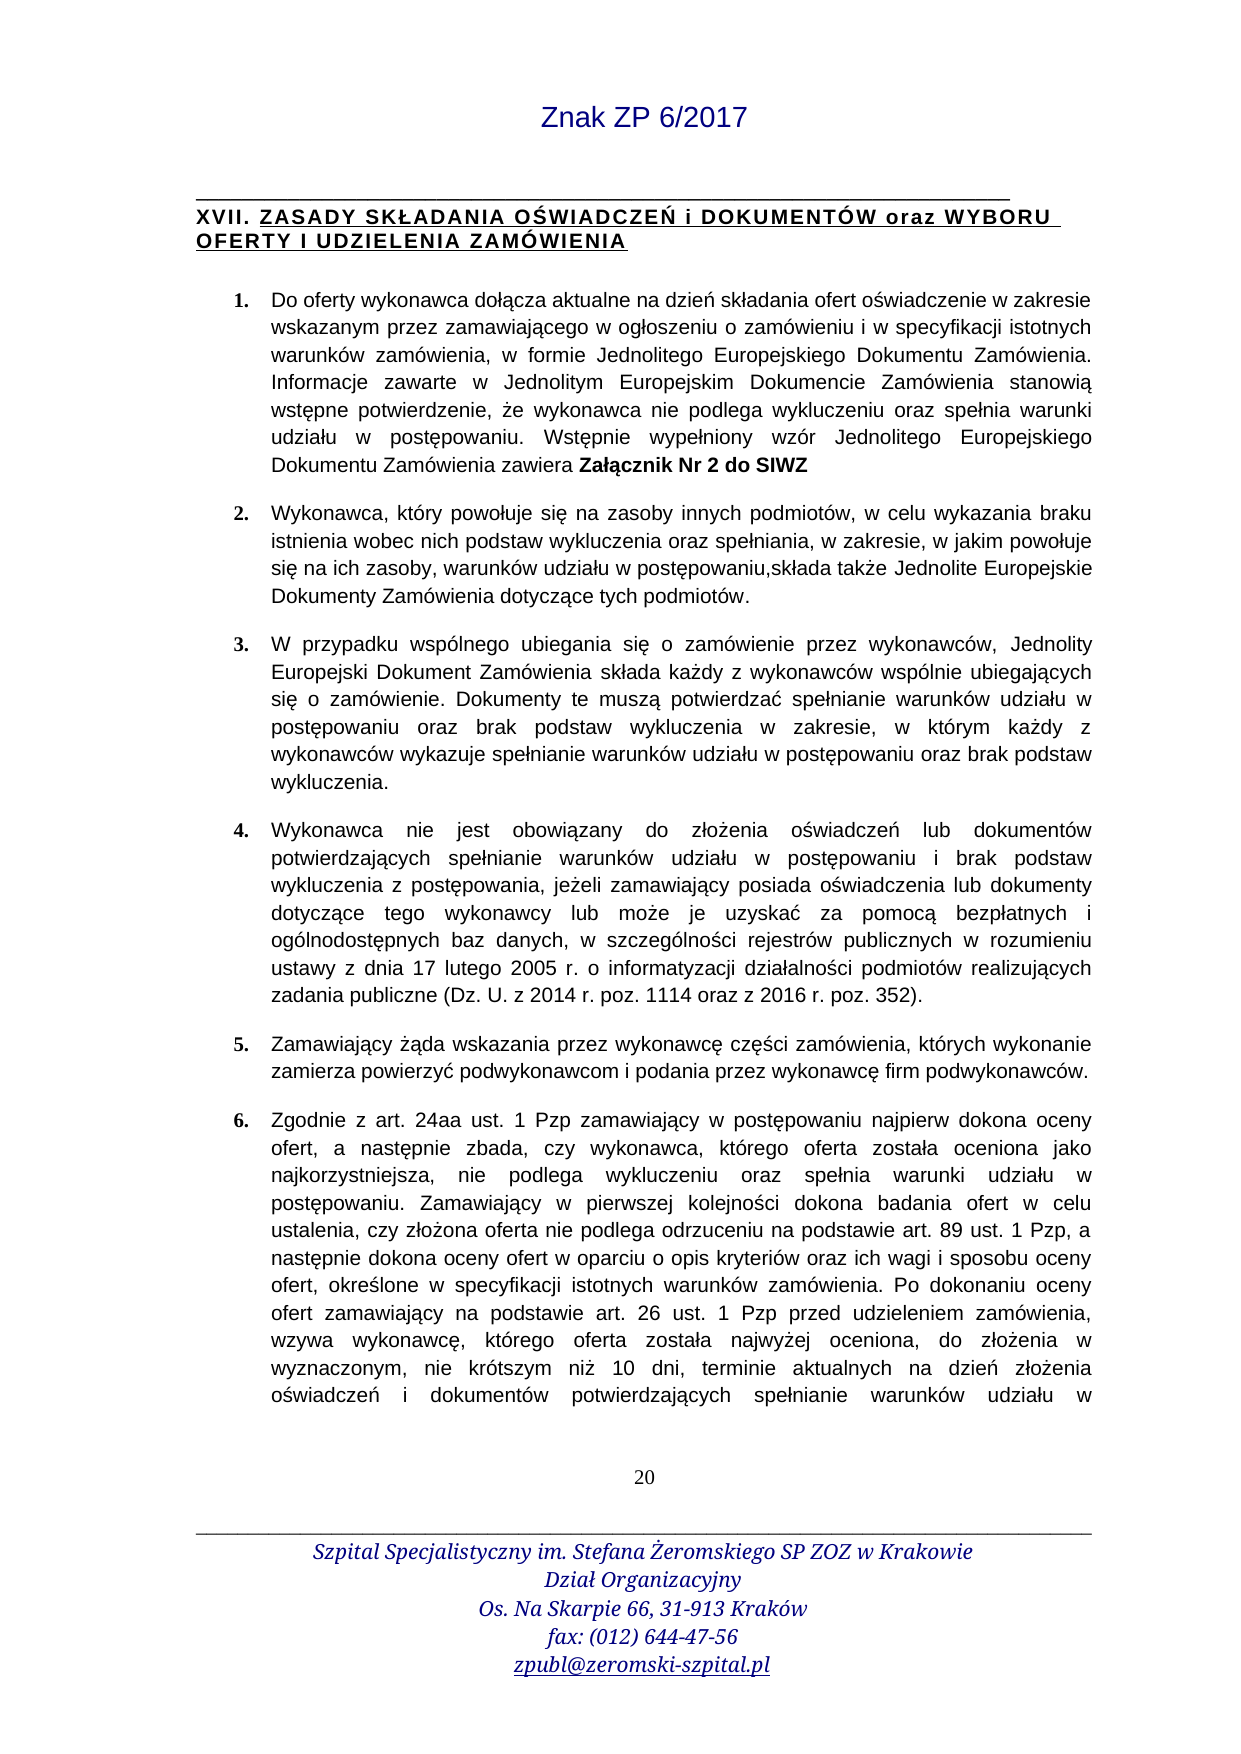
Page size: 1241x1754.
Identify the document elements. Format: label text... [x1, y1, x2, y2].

list Wykonawca nie jest obowiązany do złożenia oświadczeń lub dokumentów potwierdzających spełnianie warunków udziału w postępowaniu i brak podstaw wykluczenia z postępowania, jeżeli zamawiający posiada oświadczenia lub dokumenty dotyczące tego wykonawcy lub może je uzyskać za pomocą bezpłatnych i ogólnodostępnych baz danych, w szczególności rejestrów publicznych w rozumieniu ustawy z dnia 17 lutego 2005 r. o informatyzacji działalności podmiotów realizujących zadania publiczne (Dz. U. z 2014 r. poz. 1114 oraz z 2016 r. poz. 352). [233, 818, 1093, 1007]
list Zamawiający żąda wskazania przez wykonawcę części zamówienia, których wykonanie zamierza powierzyć podwykonawcom i podania przez wykonawcę firm podwykonawców. [233, 1032, 1093, 1083]
list Zgodnie z art. 24aa ust. 1 Pzp zamawiający w postępowaniu najpierw dokona oceny ofert, a następnie zbada, czy wykonawca, którego oferta została oceniona jako najkorzystniejsza, nie podlega wykluczeniu oraz spełnia warunki udziału w postępowaniu. Zamawiający w pierwszej kolejności dokona badania ofert w celu ustalenia, czy złożona oferta nie podlega odrzuceniu na podstawie art. 89 ust. 1 Pzp, a następnie dokona oceny ofert w oparciu o opis kryteriów oraz ich wagi i sposobu oceny ofert, określone w specyfikacji istotnych warunków zamówienia. Po dokonaniu oceny ofert zamawiający na podstawie art. 26 ust. 1 Pzp przed udzieleniem zamówienia, wzywa wykonawcę, którego oferta została najwyżej oceniona, do złożenia w wyznaczonym, nie krótszym niż 10 dni, terminie aktualnych na dzień złożenia oświadczeń i dokumentów potwierdzających spełnianie warunków udziału w [233, 1108, 1093, 1407]
text XVII. ZASADY SKŁADANIA OŚWIADCZEŃ i DOKUMENTÓW oraz WYBORU OFERTY I UDZIELENIA ZAMÓWIENIA [196, 205, 1093, 253]
list Wykonawca, który powołuje się na zasoby innych podmiotów, w celu wykazania braku istnienia wobec nich podstaw wykluczenia oraz spełniania, w zakresie, w jakim powołuje się na ich zasoby, warunków udziału w postępowaniu,składa także Jednolite Europejskie Dokumenty Zamówienia dotyczące tych podmiotów. [233, 501, 1093, 608]
list Do oferty wykonawca dołącza aktualne na dzień składania ofert oświadczenie w zakresie wskazanym przez zamawiającego w ogłoszeniu o zamówieniu i w specyfikacji istotnych warunków zamówienia, w formie Jednolitego Europejskiego Dokumentu Zamówienia. Informacje zawarte w Jednolitym Europejskim Dokumencie Zamówienia stanowią wstępne potwierdzenie, że wykonawca nie podlega wykluczeniu oraz spełnia warunki udziału w postępowaniu. Wstępnie wypełniony wzór Jednolitego Europejskiego Dokumentu Zamówienia zawiera Załącznik Nr 2 do SIWZ [233, 287, 1093, 477]
list W przypadku wspólnego ubiegania się o zamówienie przez wykonawców, Jednolity Europejski Dokument Zamówienia składa każdy z wykonawców wspólnie ubiegających się o zamówienie. Dokumenty te muszą potwierdzać spełnianie warunków udziału w postępowaniu oraz brak podstaw wykluczenia w zakresie, w którym każdy z wykonawców wykazuje spełnianie warunków udziału w postępowaniu oraz brak podstaw wykluczenia. [233, 632, 1093, 794]
